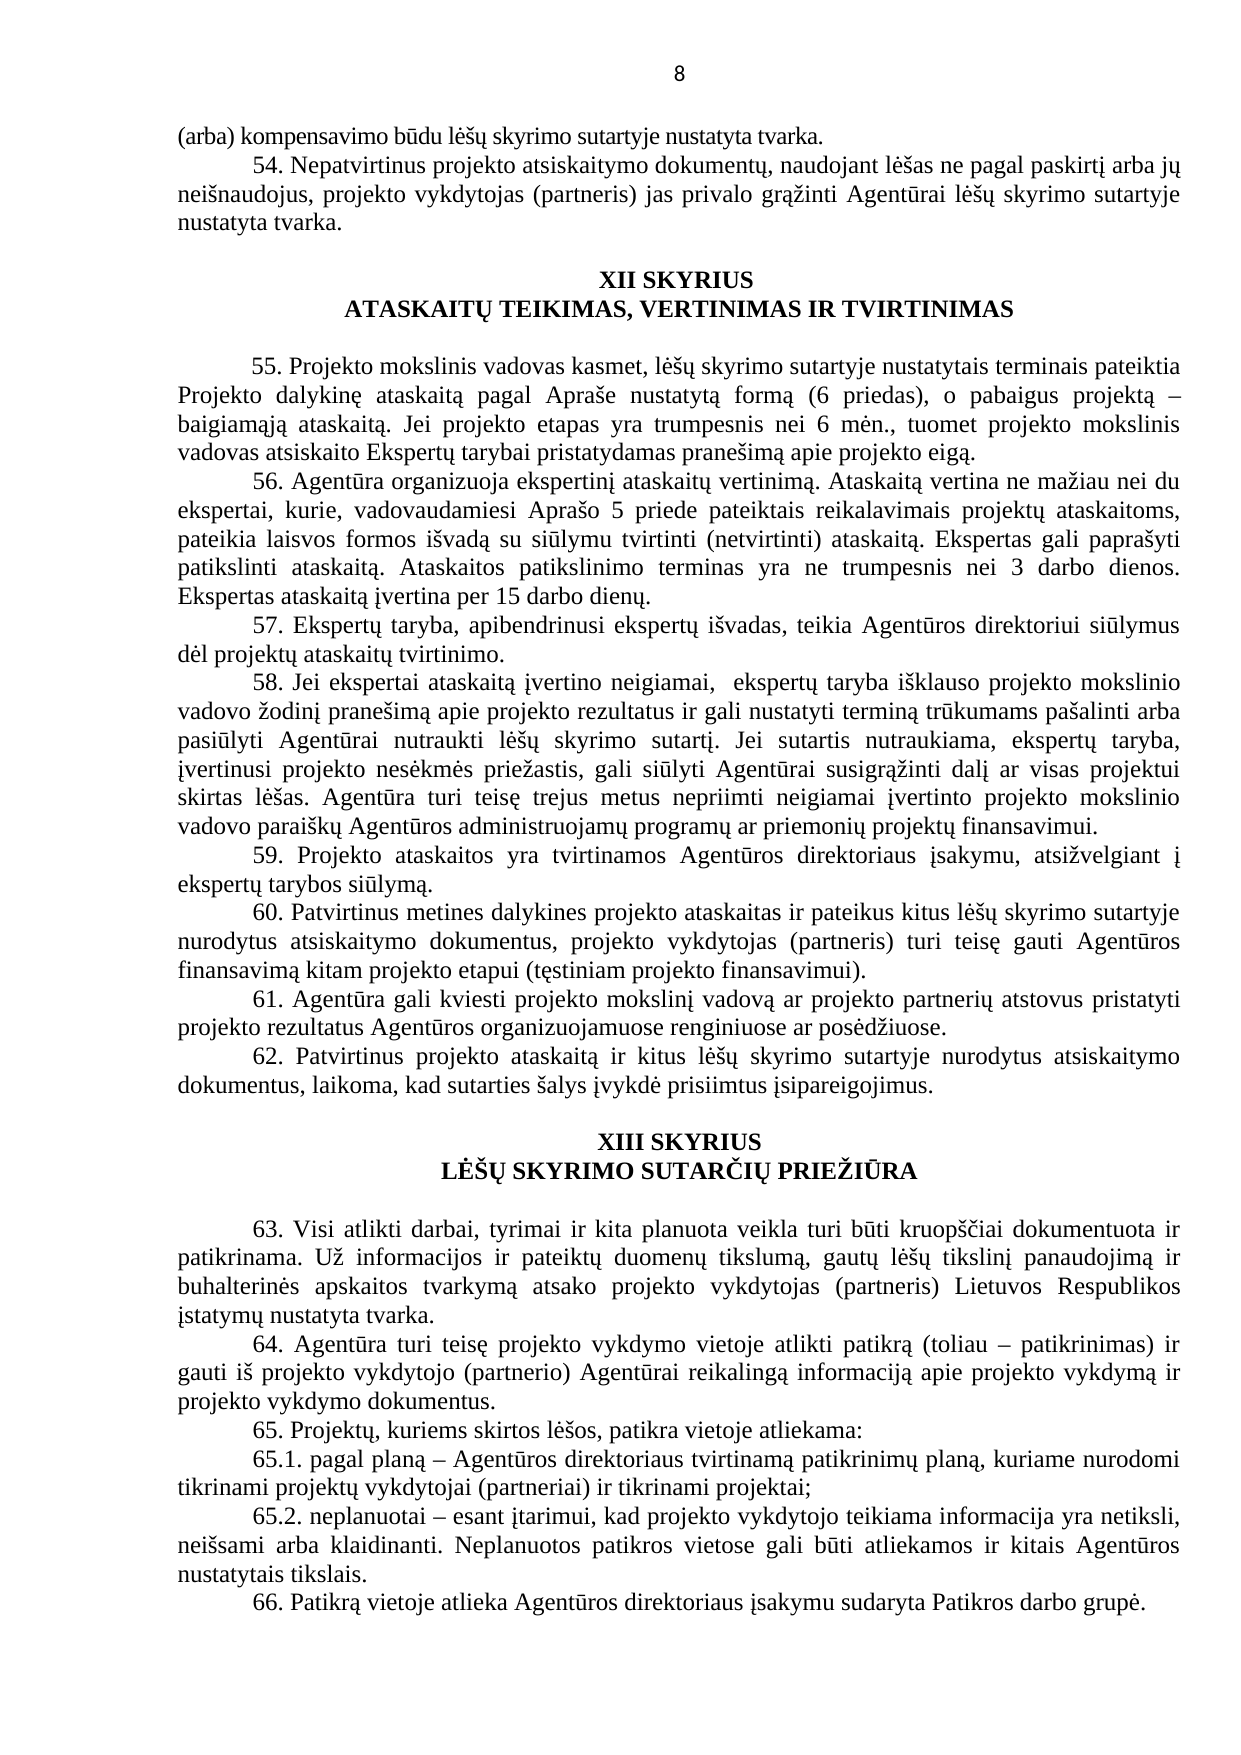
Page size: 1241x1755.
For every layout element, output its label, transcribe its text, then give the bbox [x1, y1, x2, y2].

text LĖŠŲ SKYRIMO SUTARČIŲ PRIEŽIŪRA [177, 1156, 1181, 1185]
text XIII SKYRIUS [177, 1127, 1181, 1156]
text 60. Patvirtinus metines dalykines projekto ataskaitas ir pateikus kitus lėšų skyrimo sutartyje nurodytus atsiskaitymo dokumentus, projekto vykdytojas (partneris) turi teisę gauti Agentūros finansavimą kitam projekto etapui (tęstiniam projekto finansavimui). [177, 897, 1181, 984]
text 61. Agentūra gali kviesti projekto mokslinį vadovą ar projekto partnerių atstovus pristatyti projekto rezultatus Agentūros organizuojamuose renginiuose ar posėdžiuose. [177, 984, 1181, 1041]
text 62. Patvirtinus projekto ataskaitą ir kitus lėšų skyrimo sutartyje nurodytus atsiskaitymo dokumentus, laikoma, kad sutarties šalys įvykdė prisiimtus įsipareigojimus. [177, 1041, 1181, 1099]
text 55. Projekto mokslinis vadovas kasmet, lėšų skyrimo sutartyje nustatytais terminais pateiktia Projekto dalykinę ataskaitą pagal Apraše nustatytą formą (6 priedas), o pabaigus projektą – baigiamąją ataskaitą. Jei projekto etapas yra trumpesnis nei 6 mėn., tuomet projekto mokslinis vadovas atsiskaito Ekspertų tarybai pristatydamas pranešimą apie projekto eigą. [177, 351, 1181, 466]
text XII SKYRIUS [177, 265, 1181, 294]
text 65.1. pagal planą – Agentūros direktoriaus tvirtinamą patikrinimų planą, kuriame nurodomi tikrinami projektų vykdytojai (partneriai) ir tikrinami projektai; [177, 1444, 1181, 1501]
text 66. Patikrą vietoje atlieka Agentūros direktoriaus įsakymu sudaryta Patikros darbo grupė. [177, 1587, 1181, 1616]
text (arba) kompensavimo būdu lėšų skyrimo sutartyje nustatyta tvarka. [177, 121, 1181, 150]
text 65.2. neplanuotai – esant įtarimui, kad projekto vykdytojo teikiama informacija yra netiksli, neišsami arba klaidinanti. Neplanuotos patikros vietose gali būti atliekamos ir kitais Agentūros nustatytais tikslais. [177, 1501, 1181, 1587]
text 57. Ekspertų taryba, apibendrinusi ekspertų išvadas, teikia Agentūros direktoriui siūlymus dėl projektų ataskaitų tvirtinimo. [177, 610, 1181, 667]
text ATASKAITŲ TEIKIMAS, VERTINIMAS IR TVIRTINIMAS [177, 294, 1181, 322]
text 54. Nepatvirtinus projekto atsiskaitymo dokumentų, naudojant lėšas ne pagal paskirtį arba jų neišnaudojus, projekto vykdytojas (partneris) jas privalo grąžinti Agentūrai lėšų skyrimo sutartyje nustatyta tvarka. [177, 150, 1181, 236]
text 56. Agentūra organizuoja ekspertinį ataskaitų vertinimą. Ataskaitą vertina ne mažiau nei du ekspertai, kurie, vadovaudamiesi Aprašo 5 priede pateiktais reikalavimais projektų ataskaitoms, pateikia laisvos formos išvadą su siūlymu tvirtinti (netvirtinti) ataskaitą. Ekspertas gali paprašyti patikslinti ataskaitą. Ataskaitos patikslinimo terminas yra ne trumpesnis nei 3 darbo dienos. Ekspertas ataskaitą įvertina per 15 darbo dienų. [177, 466, 1181, 610]
text 58. Jei ekspertai ataskaitą įvertino neigiamai, ekspertų taryba išklauso projekto mokslinio vadovo žodinį pranešimą apie projekto rezultatus ir gali nustatyti terminą trūkumams pašalinti arba pasiūlyti Agentūrai nutraukti lėšų skyrimo sutartį. Jei sutartis nutraukiama, ekspertų taryba, įvertinusi projekto nesėkmės priežastis, gali siūlyti Agentūrai susigrąžinti dalį ar visas projektui skirtas lėšas. Agentūra turi teisę trejus metus nepriimti neigiamai įvertinto projekto mokslinio vadovo paraiškų Agentūros administruojamų programų ar priemonių projektų finansavimui. [177, 667, 1181, 840]
text 64. Agentūra turi teisę projekto vykdymo vietoje atlikti patikrą (toliau – patikrinimas) ir gauti iš projekto vykdytojo (partnerio) Agentūrai reikalingą informaciją apie projekto vykdymą ir projekto vykdymo dokumentus. [177, 1329, 1181, 1415]
text 59. Projekto ataskaitos yra tvirtinamos Agentūros direktoriaus įsakymu, atsižvelgiant į ekspertų tarybos siūlymą. [177, 840, 1181, 897]
text 65. Projektų, kuriems skirtos lėšos, patikra vietoje atliekama: [177, 1415, 1181, 1444]
text 63. Visi atlikti darbai, tyrimai ir kita planuota veikla turi būti kruopščiai dokumentuota ir patikrinama. Už informacijos ir pateiktų duomenų tikslumą, gautų lėšų tikslinį panaudojimą ir buhalterinės apskaitos tvarkymą atsako projekto vykdytojas (partneris) Lietuvos Respublikos įstatymų nustatyta tvarka. [177, 1214, 1181, 1329]
